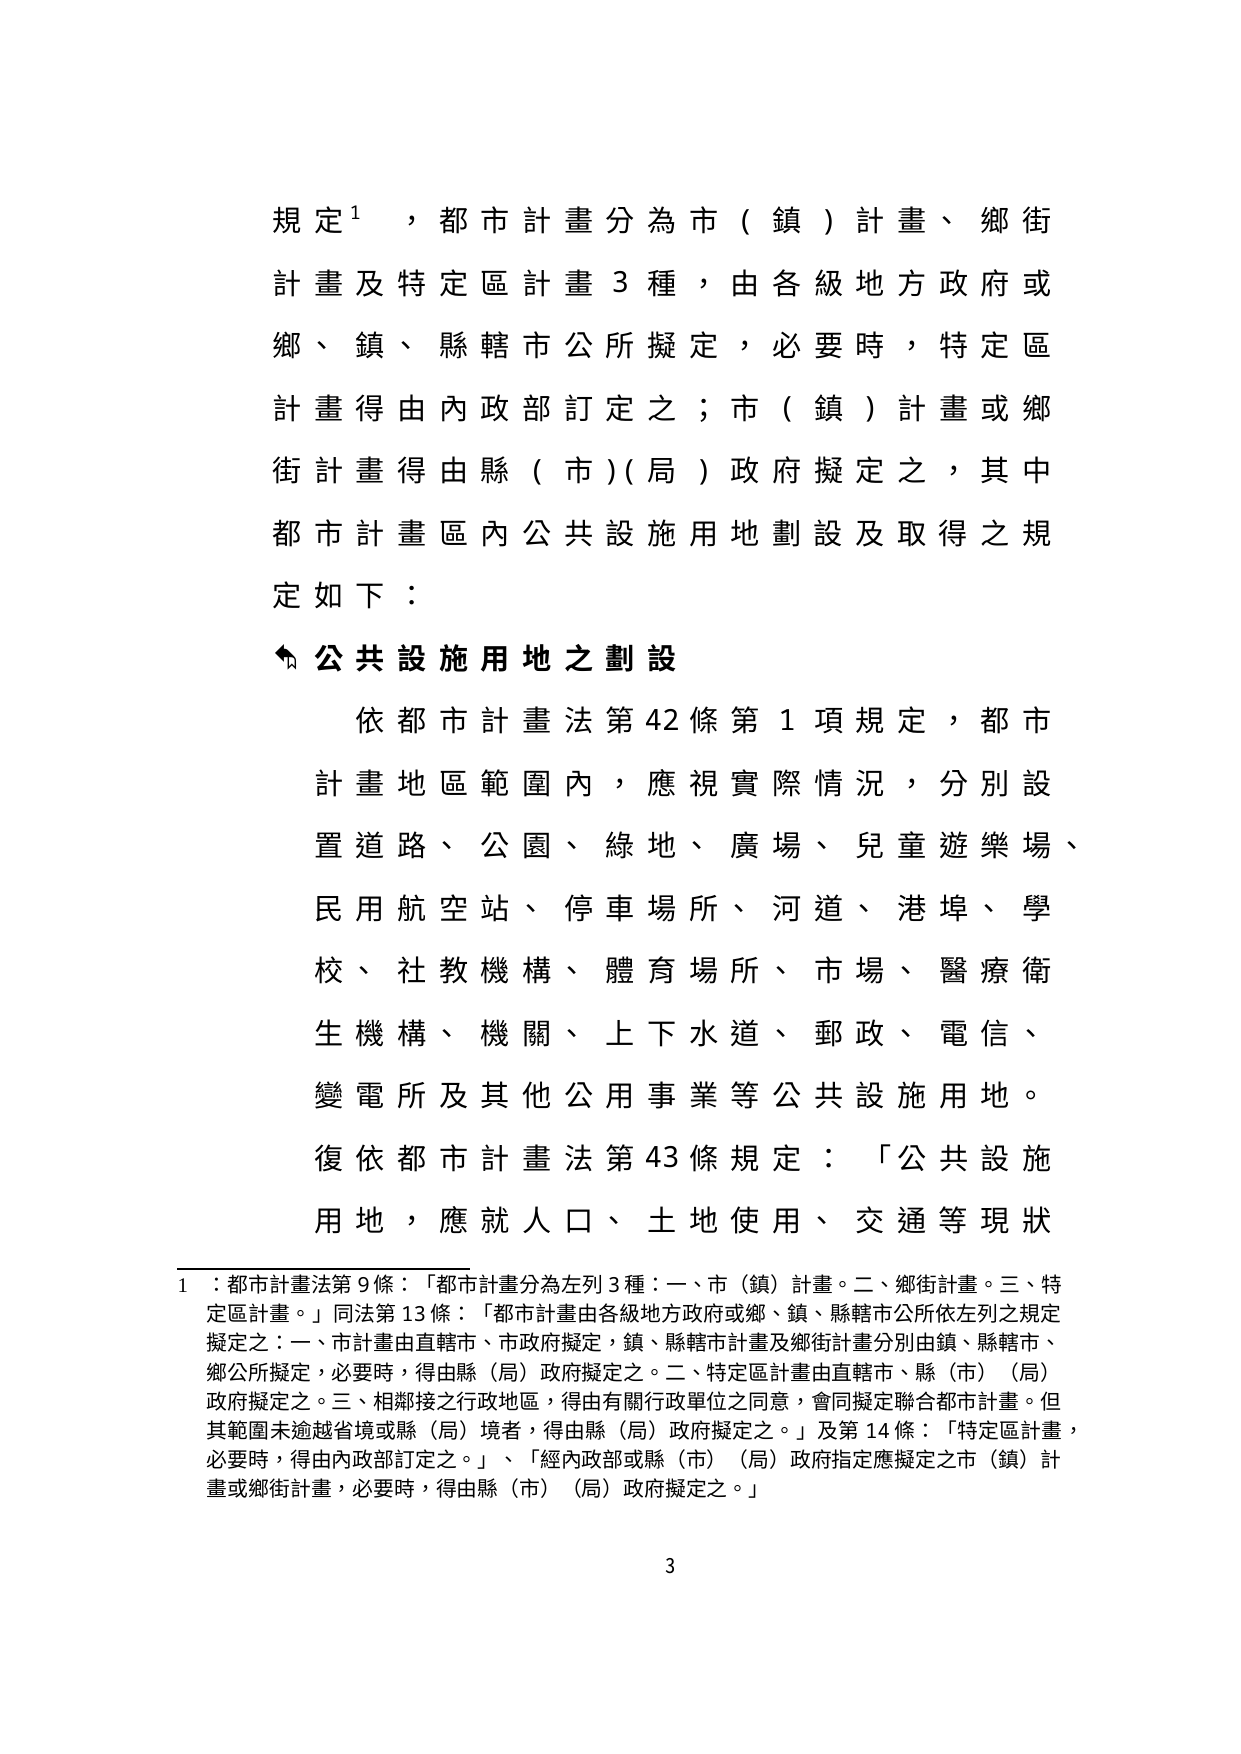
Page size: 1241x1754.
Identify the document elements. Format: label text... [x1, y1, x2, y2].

text 公共設施用地之劃設 [242, 615, 1058, 677]
text 依都市計畫法第42條第1項規定，都市計畫地區範圍內，應視實際情況，分別設置道路、公園、綠地、廣場、兒童遊樂場、民用航空站、停車場所、河道、港埠、學校、社教機構、體育場所、市場、醫療衛生機構、機關、上下水道、郵政、電信、變電所及其他公用事業等公共設施用地。復依都市計畫法第43條規定：「公共設施用地，應就人口、土地使用、交通等現狀及未來發展趨勢，決定其項目、位置與面積，以增進市民活動之便利，及確保良好之都市生活環境。」準此，公共設施之配置係為健全都市機能以滿足居民之基本生活所需。 [271, 677, 1058, 1240]
text 都市計畫法第9條、第13條及第14條分別規定，都市計畫分為市(鎮)計畫、鄉街計畫及特定區計畫3種，由各級地方政府或鄉、鎮、縣轄市公所擬定，必要時，特定區計畫得由內政部訂定之；市(鎮)計畫或鄉街計畫得由縣(市)(局)政府擬定之，其中都市計畫區內公共設施用地劃設及取得之規定如下： [242, 177, 1058, 615]
text ：都市計畫法第9條：「都市計畫分為左列3種：一、市（鎮）計畫。二、鄉街計畫。三、特定區計畫。」同法第13條：「都市計畫由各級地方政府或鄉、鎮、縣轄市公所依左列之規定擬定之：一、市計畫由直轄市、市政府擬定，鎮、縣轄市計畫及鄉街計畫分別由鎮、縣轄市、鄉公所擬定，必要時，得由縣（局）政府擬定之。二、特定區計畫由直轄市、縣（市）（局）政府擬定之。三、相鄰接之行政地區，得由有關行政單位之同意，會同擬定聯合都市計畫。但其範圍未逾越省境或縣（局）境者，得由縣（局）政府擬定之。」及第14條：「特定區計畫，必要時，得由內政部訂定之。」、「經內政部或縣（市）（局）政府指定應擬定之市（鎮）計畫或鄉街計畫，必要時，得由縣（市）（局）政府擬定之。」 [177, 1269, 1063, 1502]
